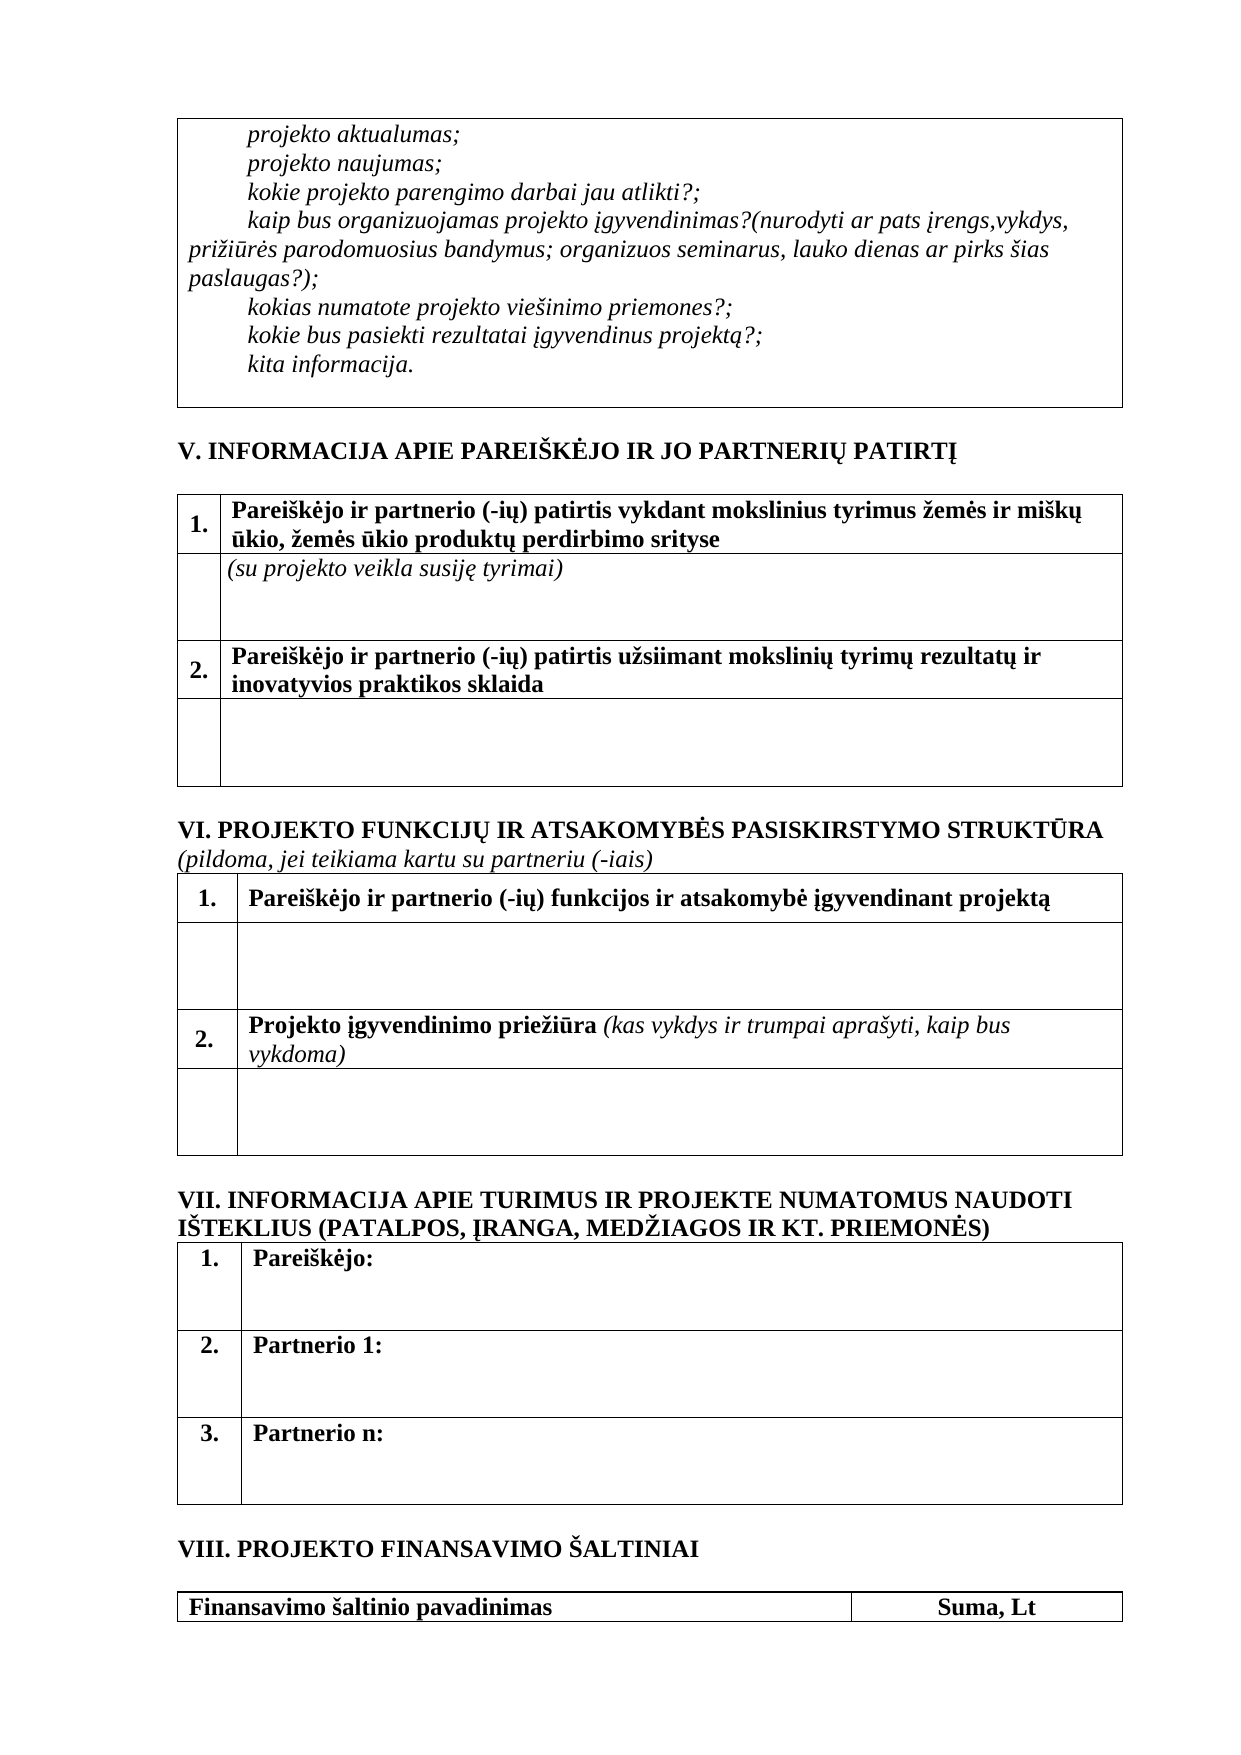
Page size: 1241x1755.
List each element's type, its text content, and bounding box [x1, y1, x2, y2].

table_header Pareiškėjo ir partnerio (-ių) funkcijos ir atsakomybė įgyvendinant projektą [238, 874, 1122, 922]
table_header 1. [178, 874, 237, 922]
table_cell 2. [178, 1331, 241, 1417]
table_cell 2. [178, 641, 220, 698]
table_cell Partnerio n: [242, 1418, 1122, 1504]
table_cell [178, 699, 220, 786]
table_cell [178, 554, 220, 640]
table_cell Partnerio 1: [242, 1331, 1122, 1417]
text VIII. PROJEKTO FINANSAVIMO ŠALTINIAI [177, 1534, 1122, 1563]
table_cell Pareiškėjo ir partnerio (-ių) patirtis užsiimant mokslinių tyrimų rezultatų ir inovatyvios praktikos sklaida [221, 641, 1122, 698]
table_header 1. [178, 495, 220, 552]
table_header Pareiškėjo: [242, 1243, 1122, 1329]
table_cell [238, 923, 1122, 1009]
table_cell [238, 1069, 1122, 1155]
text VII. INFORMACIJA APIE TURIMUS IR PROJEKTE NUMATOMUS NAUDOTI IŠTEKLIUS (PATALPOS, ĮRANGA, MEDŽIAGOS IR KT. PRIEMONĖS) [177, 1185, 1122, 1242]
table_header Suma, Lt [852, 1593, 1122, 1621]
text V. INFORMACIJA APIE PAREIŠKĖJO IR JO PARTNERIŲ PATIRTĮ [177, 436, 1122, 465]
table_cell (su projekto veikla susiję tyrimai) [221, 554, 1122, 640]
table_cell projekto aktualumas; projekto naujumas; kokie projekto parengimo darbai jau atlikti?; kaip bus organizuojamas projekto įgyvendinimas?(nurodyti ar pats įrengs,vykdys, prižiūrės parodomuosius bandymus; organizuos seminarus, lauko dienas ar pirks šias paslaugas?); kokias numatote projekto viešinimo priemones?; kokie bus pasiekti rezultatai įgyvendinus projektą?; kita informacija. [178, 119, 1122, 407]
table_cell [221, 699, 1122, 786]
table_cell Projekto įgyvendinimo priežiūra (kas vykdys ir trumpai aprašyti, kaip bus vykdoma) [238, 1010, 1122, 1068]
table_cell [178, 1069, 237, 1155]
table_cell 3. [178, 1418, 241, 1504]
table_cell 2. [178, 1010, 237, 1068]
text VI. PROJEKTO FUNKCIJŲ IR ATSAKOMYBĖS PASISKIRSTYMO STRUKTŪRA (pildoma, jei teikiama kartu su partneriu (-iais) [177, 815, 1122, 873]
table_header 1. [178, 1243, 241, 1329]
table_cell [178, 923, 237, 1009]
table_header Pareiškėjo ir partnerio (-ių) patirtis vykdant mokslinius tyrimus žemės ir miškų ūkio, žemės ūkio produktų perdirbimo srityse [221, 495, 1122, 552]
table_header Finansavimo šaltinio pavadinimas [178, 1593, 851, 1621]
